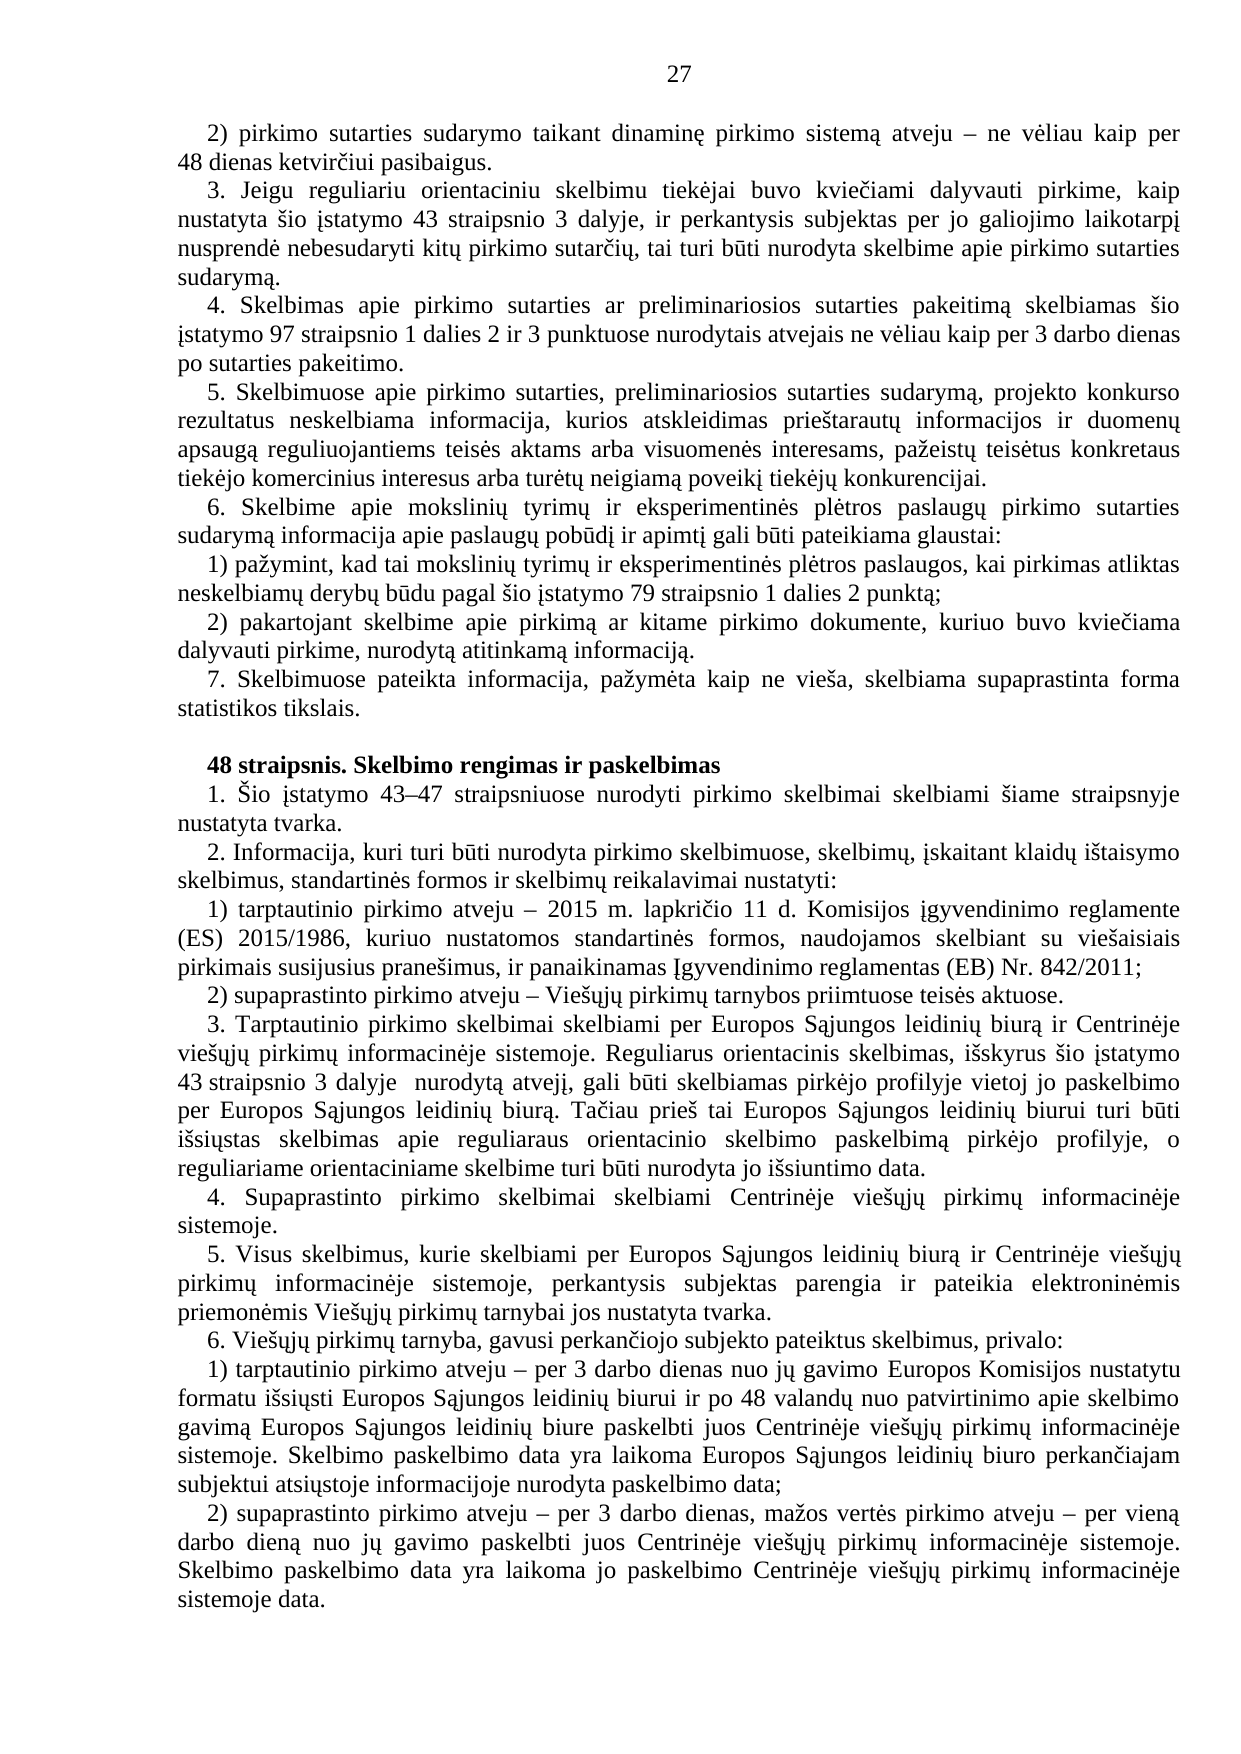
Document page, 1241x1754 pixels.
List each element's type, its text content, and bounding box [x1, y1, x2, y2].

text 1) tarptautinio pirkimo atveju – 2015 m. lapkričio 11 d. Komisijos įgyvendinimo reglamente (ES) 2015/1986, kuriuo nustatomos standartinės formos, naudojamos skelbiant su viešaisiais pirkimais susijusius pranešimus, ir panaikinamas Įgyvendinimo reglamentas (EB) Nr. 842/2011; [177, 894, 1181, 981]
text 4. Supaprastinto pirkimo skelbimai skelbiami Centrinėje viešųjų pirkimų informacinėje sistemoje. [177, 1182, 1181, 1239]
text 6. Skelbime apie mokslinių tyrimų ir eksperimentinės plėtros paslaugų pirkimo sutarties sudarymą informacija apie paslaugų pobūdį ir apimtį gali būti pateikiama glaustai: [177, 492, 1181, 549]
text 2) pakartojant skelbime apie pirkimą ar kitame pirkimo dokumente, kuriuo buvo kviečiama dalyvauti pirkime, nurodytą atitinkamą informaciją. [177, 607, 1181, 664]
text 6. Viešųjų pirkimų tarnyba, gavusi perkančiojo subjekto pateiktus skelbimus, privalo: [177, 1326, 1181, 1354]
text 7. Skelbimuose pateikta informacija, pažymėta kaip ne vieša, skelbiama supaprastinta forma statistikos tikslais. [177, 664, 1181, 722]
text 2) supaprastinto pirkimo atveju – per 3 darbo dienas, mažos vertės pirkimo atveju – per vieną darbo dieną nuo jų gavimo paskelbti juos Centrinėje viešųjų pirkimų informacinėje sistemoje. Skelbimo paskelbimo data yra laikoma jo paskelbimo Centrinėje viešųjų pirkimų informacinėje sistemoje data. [177, 1498, 1181, 1613]
text 1. Šio įstatymo 43–47 straipsniuose nurodyti pirkimo skelbimai skelbiami šiame straipsnyje nustatyta tvarka. [177, 779, 1181, 837]
text 2) pirkimo sutarties sudarymo taikant dinaminę pirkimo sistemą atveju – ne vėliau kaip per 48 dienas ketvirčiui pasibaigus. [177, 118, 1181, 176]
text 48 straipsnis. Skelbimo rengimas ir paskelbimas [177, 751, 1181, 779]
text 1) tarptautinio pirkimo atveju – per 3 darbo dienas nuo jų gavimo Europos Komisijos nustatytu formatu išsiųsti Europos Sąjungos leidinių biurui ir po 48 valandų nuo patvirtinimo apie skelbimo gavimą Europos Sąjungos leidinių biure paskelbti juos Centrinėje viešųjų pirkimų informacinėje sistemoje. Skelbimo paskelbimo data yra laikoma Europos Sąjungos leidinių biuro perkančiajam subjektui atsiųstoje informacijoje nurodyta paskelbimo data; [177, 1354, 1181, 1498]
text 1) pažymint, kad tai mokslinių tyrimų ir eksperimentinės plėtros paslaugos, kai pirkimas atliktas neskelbiamų derybų būdu pagal šio įstatymo 79 straipsnio 1 dalies 2 punktą; [177, 549, 1181, 607]
text 3. Tarptautinio pirkimo skelbimai skelbiami per Europos Sąjungos leidinių biurą ir Centrinėje viešųjų pirkimų informacinėje sistemoje. Reguliarus orientacinis skelbimas, išskyrus šio įstatymo 43 straipsnio 3 dalyje nurodytą atvejį, gali būti skelbiamas pirkėjo profilyje vietoj jo paskelbimo per Europos Sąjungos leidinių biurą. Tačiau prieš tai Europos Sąjungos leidinių biurui turi būti išsiųstas skelbimas apie reguliaraus orientacinio skelbimo paskelbimą pirkėjo profilyje, o reguliariame orientaciniame skelbime turi būti nurodyta jo išsiuntimo data. [177, 1009, 1181, 1182]
text 2. Informacija, kuri turi būti nurodyta pirkimo skelbimuose, skelbimų, įskaitant klaidų ištaisymo skelbimus, standartinės formos ir skelbimų reikalavimai nustatyti: [177, 837, 1181, 894]
text 2) supaprastinto pirkimo atveju – Viešųjų pirkimų tarnybos priimtuose teisės aktuose. [177, 981, 1181, 1009]
text 5. Visus skelbimus, kurie skelbiami per Europos Sąjungos leidinių biurą ir Centrinėje viešųjų pirkimų informacinėje sistemoje, perkantysis subjektas parengia ir pateikia elektroninėmis priemonėmis Viešųjų pirkimų tarnybai jos nustatyta tvarka. [177, 1239, 1181, 1326]
text 3. Jeigu reguliariu orientaciniu skelbimu tiekėjai buvo kviečiami dalyvauti pirkime, kaip nustatyta šio įstatymo 43 straipsnio 3 dalyje, ir perkantysis subjektas per jo galiojimo laikotarpį nusprendė nebesudaryti kitų pirkimo sutarčių, tai turi būti nurodyta skelbime apie pirkimo sutarties sudarymą. [177, 176, 1181, 291]
text 5. Skelbimuose apie pirkimo sutarties, preliminariosios sutarties sudarymą, projekto konkurso rezultatus neskelbiama informacija, kurios atskleidimas prieštarautų informacijos ir duomenų apsaugą reguliuojantiems teisės aktams arba visuomenės interesams, pažeistų teisėtus konkretaus tiekėjo komercinius interesus arba turėtų neigiamą poveikį tiekėjų konkurencijai. [177, 377, 1181, 492]
text 4. Skelbimas apie pirkimo sutarties ar preliminariosios sutarties pakeitimą skelbiamas šio įstatymo 97 straipsnio 1 dalies 2 ir 3 punktuose nurodytais atvejais ne vėliau kaip per 3 darbo dienas po sutarties pakeitimo. [177, 291, 1181, 377]
